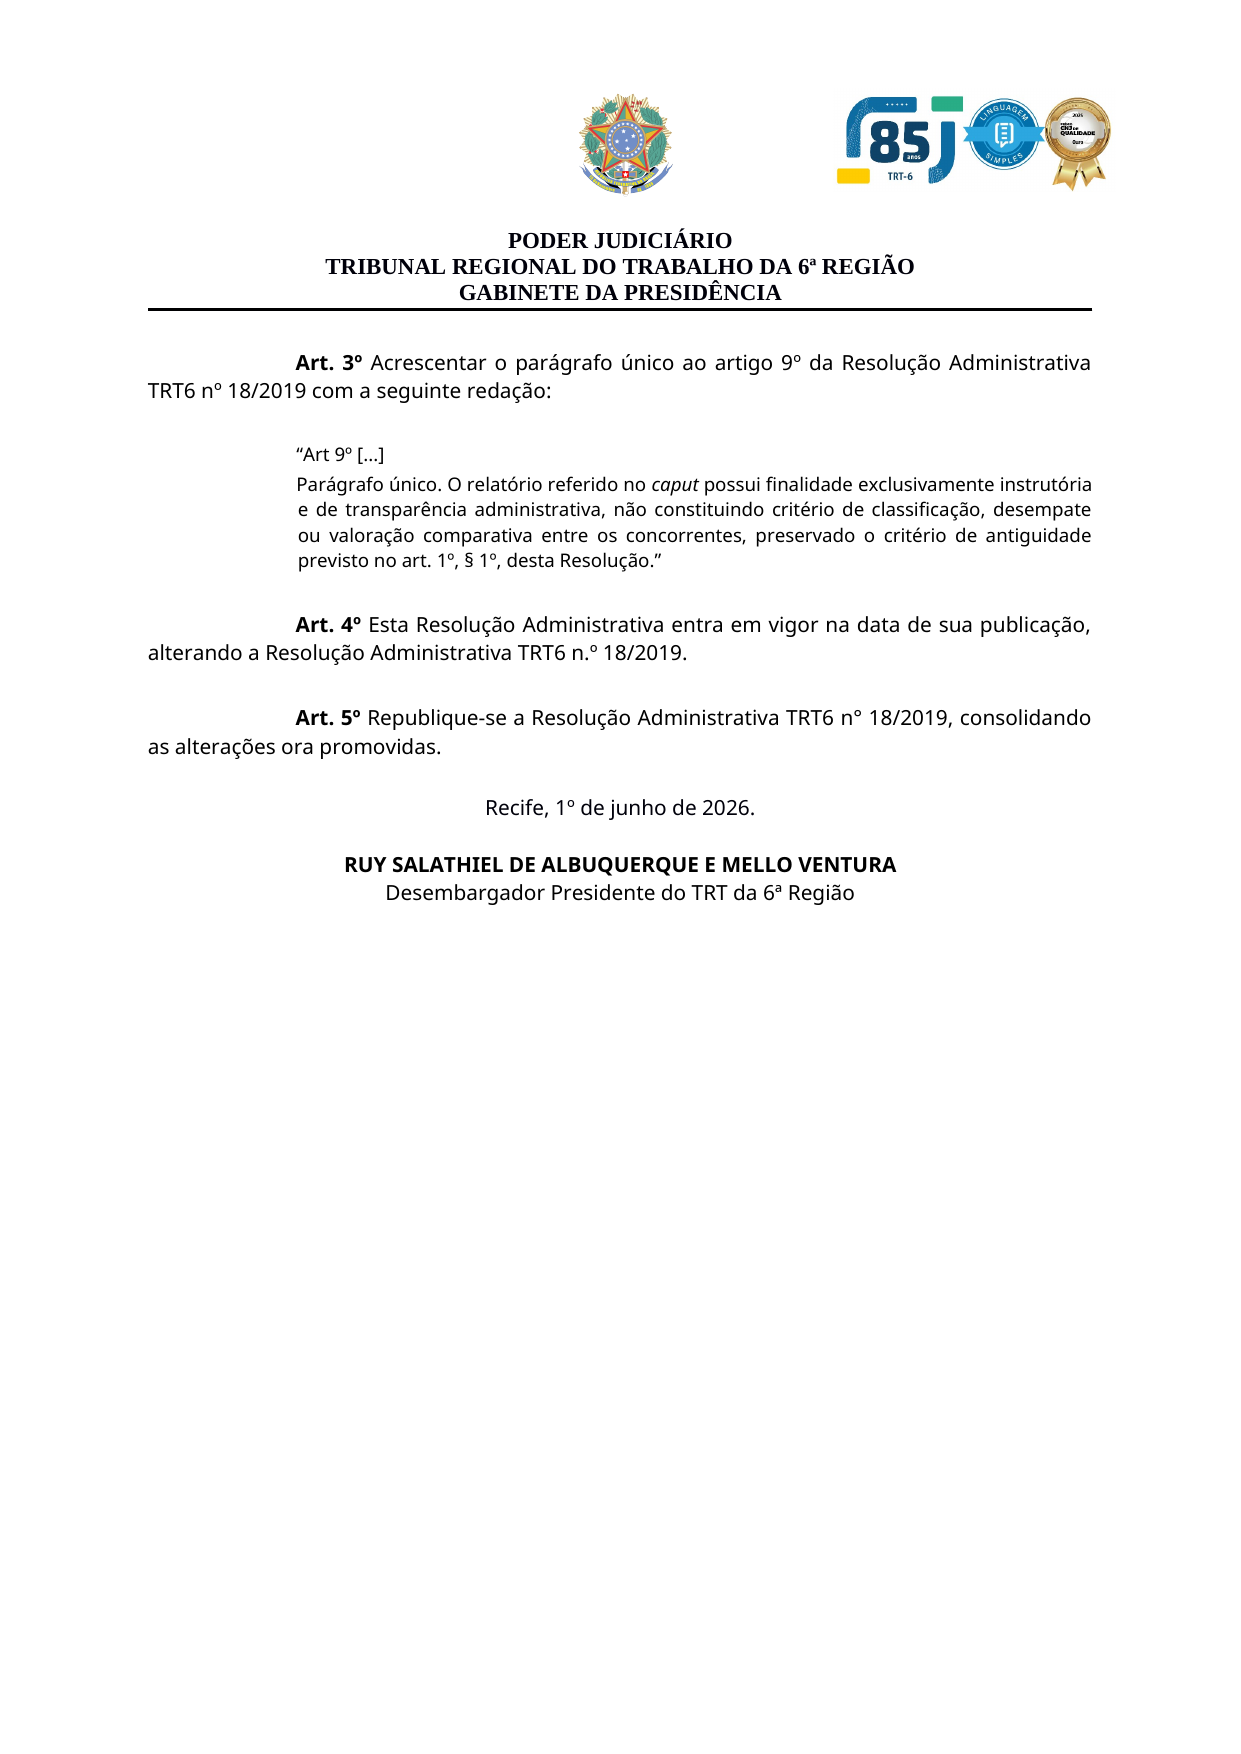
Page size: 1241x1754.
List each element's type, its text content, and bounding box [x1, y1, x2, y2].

text “Art 9º [...] [296, 441, 1092, 467]
text Art. 3º Acrescentar o parágrafo único ao artigo 9º da Resolução Administrativa TRT6 nº 18/2019 com a seguinte redação: [148, 348, 1092, 404]
picture [570, 88, 679, 201]
text Parágrafo único. O relatório referido no caput possui finalidade exclusivamente instrutória e de transparência administrativa, não constituindo critério de classificação, desempate ou valoração comparativa entre os concorrentes, preservado o critério de antiguidade previsto no art. 1º, § 1º, desta Resolução.” [296, 471, 1092, 573]
text Art. 4º Esta Resolução Administrativa entra em vigor na data de sua publicação, alterando a Resolução Administrativa TRT6 n.º 18/2019. [148, 610, 1092, 667]
text Art. 5º Republique-se a Resolução Administrativa TRT6 n° 18/2019, consolidando as alterações ora promovidas. [148, 703, 1092, 760]
text Recife, 1º de junho de 2026. [148, 793, 1092, 821]
picture [832, 88, 1117, 192]
text RUY SALATHIEL DE ALBUQUERQUE E MELLO VENTURA [148, 850, 1092, 878]
text Desembargador Presidente do TRT da 6ª Região [148, 878, 1092, 907]
